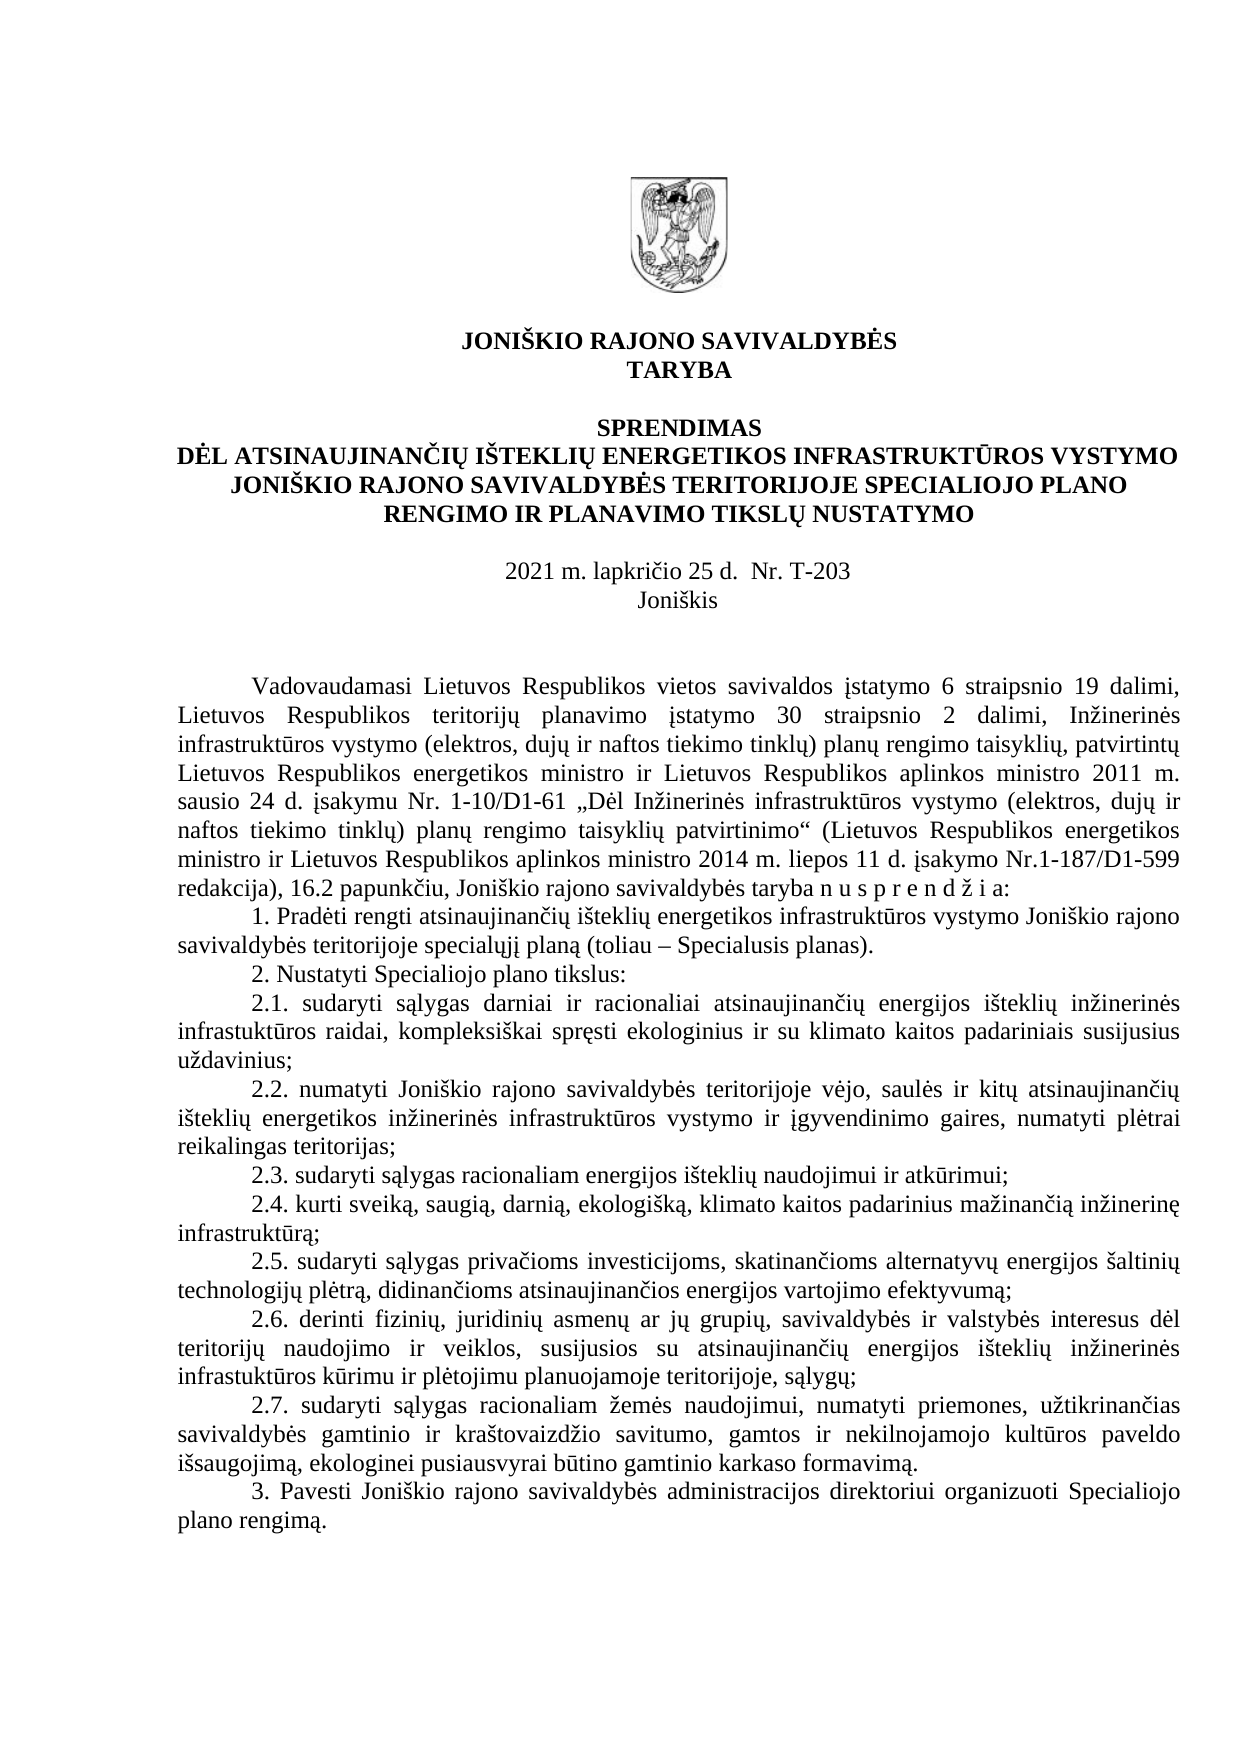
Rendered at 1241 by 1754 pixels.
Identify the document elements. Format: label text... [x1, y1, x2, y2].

text Vadovaudamasi Lietuvos Respublikos vietos savivaldos įstatymo 6 straipsnio 19 dalimi, Lietuvos Respublikos teritorijų planavimo įstatymo 30 straipsnio 2 dalimi, Inžinerinės infrastruktūros vystymo (elektros, dujų ir naftos tiekimo tinklų) planų rengimo taisyklių, patvirtintų Lietuvos Respublikos energetikos ministro ir Lietuvos Respublikos aplinkos ministro 2011 m. sausio 24 d. įsakymu Nr. 1-10/D1-61 „Dėl Inžinerinės infrastruktūros vystymo (elektros, dujų ir naftos tiekimo tinklų) planų rengimo taisyklių patvirtinimo“ (Lietuvos Respublikos energetikos ministro ir Lietuvos Respublikos aplinkos ministro 2014 m. liepos 11 d. įsakymo Nr.1-187/D1-599 redakcija), 16.2 papunkčiu, Joniškio rajono savivaldybės taryba n u s p r e n d ž i a: [177, 671, 1181, 901]
text Joniškis [174, 585, 1181, 614]
text SPRENDIMAS [177, 413, 1181, 441]
text 2. Nustatyti Specialiojo plano tikslus: [177, 959, 1181, 988]
text 2.1. sudaryti sąlygas darniai ir racionaliai atsinaujinančių energijos išteklių inžinerinės infrastuktūros raidai, kompleksiškai spręsti ekologinius ir su klimato kaitos padariniais susijusius uždavinius; [177, 988, 1181, 1074]
text Joniškio rajono savivaldybės TARYBA [177, 326, 1181, 384]
text 2.5. sudaryti sąlygas privačioms investicijoms, skatinančioms alternatyvų energijos šaltinių technologijų plėtrą, didinančioms atsinaujinančios energijos vartojimo efektyvumą; [177, 1246, 1181, 1304]
text 2021 m. lapkričio 25 d. Nr. T-203 [174, 556, 1181, 585]
text DĖL ATSINAUJINANČIŲ IŠTEKLIŲ ENERGETIKOS INFRASTRUKTŪROS VYSTYMO JONIŠKIO RAJONO SAVIVALDYBĖS TERITORIJOJE SPECIALIOJO PLANO RENGIMO IR PLANAVIMO TIKSLŲ NUSTATYMO [174, 441, 1181, 528]
text 1. Pradėti rengti atsinaujinančių išteklių energetikos infrastruktūros vystymo Joniškio rajono savivaldybės teritorijoje specialųjį planą (toliau – Specialusis planas). [177, 901, 1181, 959]
text 2.2. numatyti Joniškio rajono savivaldybės teritorijoje vėjo, saulės ir kitų atsinaujinančių išteklių energetikos inžinerinės infrastruktūros vystymo ir įgyvendinimo gaires, numatyti plėtrai reikalingas teritorijas; [177, 1074, 1181, 1160]
text 2.3. sudaryti sąlygas racionaliam energijos išteklių naudojimui ir atkūrimui; [177, 1160, 1181, 1189]
text 2.6. derinti fizinių, juridinių asmenų ar jų grupių, savivaldybės ir valstybės interesus dėl teritorijų naudojimo ir veiklos, susijusios su atsinaujinančių energijos išteklių inžinerinės infrastuktūros kūrimu ir plėtojimu planuojamoje teritorijoje, sąlygų; [177, 1304, 1181, 1390]
text 3. Pavesti Joniškio rajono savivaldybės administracijos direktoriui organizuoti Specialiojo plano rengimą. [177, 1476, 1181, 1534]
text 2.7. sudaryti sąlygas racionaliam žemės naudojimui, numatyti priemones, užtikrinančias savivaldybės gamtinio ir kraštovaizdžio savitumo, gamtos ir nekilnojamojo kultūros paveldo išsaugojimą, ekologinei pusiausvyrai būtino gamtinio karkaso formavimą. [177, 1390, 1181, 1476]
text 2.4. kurti sveiką, saugią, darnią, ekologišką, klimato kaitos padarinius mažinančią inžinerinę infrastruktūrą; [177, 1189, 1181, 1246]
